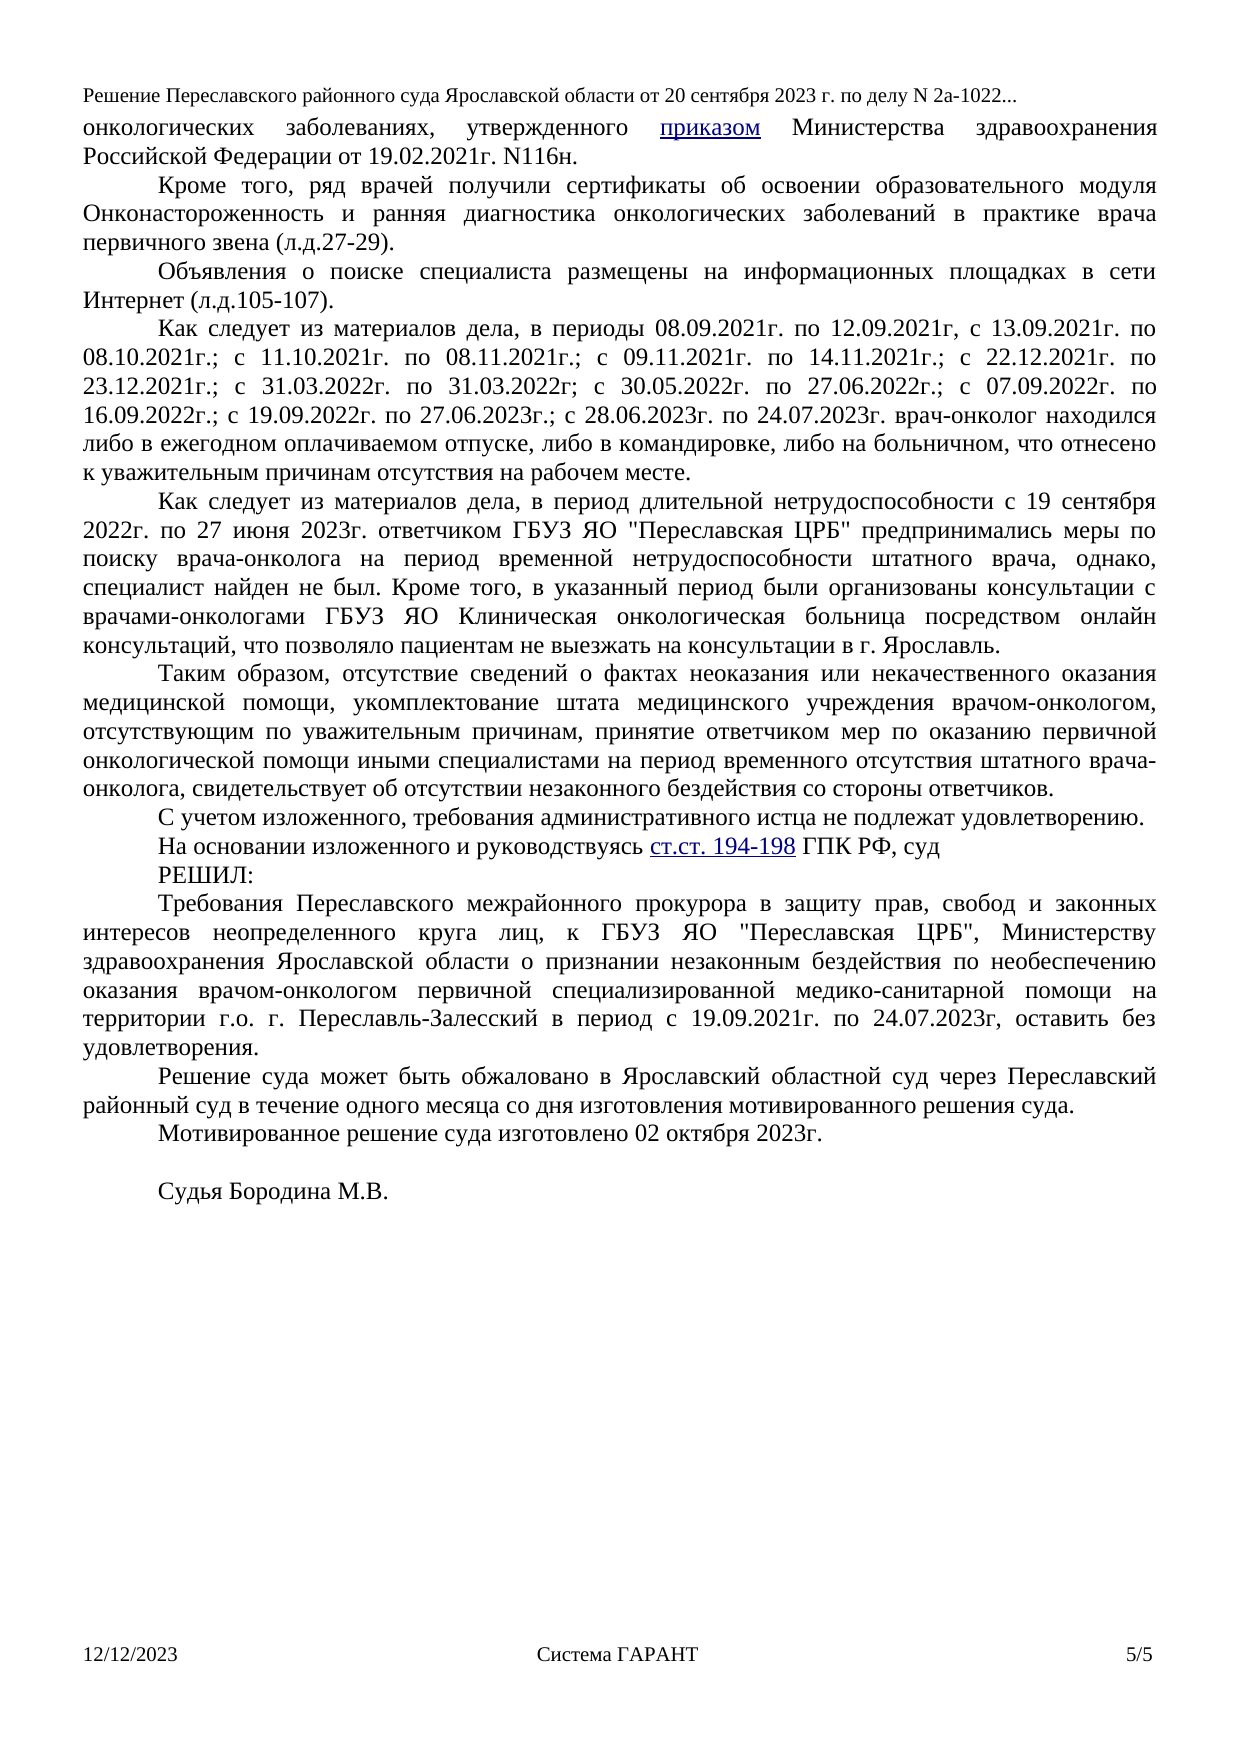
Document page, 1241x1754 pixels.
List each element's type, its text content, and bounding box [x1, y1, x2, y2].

text Таким образом, отсутствие сведений о фактах неоказания или некачественного оказания медицинской помощи, укомплектование штата медицинского учреждения врачом-онкологом, отсутствующим по уважительным причинам, принятие ответчиком мер по оказанию первичной онкологической помощи иными специалистами на период временного отсутствия штатного врача-онколога, свидетельствует об отсутствии незаконного бездействия со стороны ответчиков. [83, 658, 1157, 802]
text Решение суда может быть обжаловано в Ярославский областной суд через Переславский районный суд в течение одного месяца со дня изготовления мотивированного решения суда. [83, 1061, 1157, 1118]
text Как следует из материалов дела, в периоды 08.09.2021г. по 12.09.2021г, с 13.09.2021г. по 08.10.2021г.; с 11.10.2021г. по 08.11.2021г.; с 09.11.2021г. по 14.11.2021г.; с 22.12.2021г. по 23.12.2021г.; с 31.03.2022г. по 31.03.2022г; с 30.05.2022г. по 27.06.2022г.; с 07.09.2022г. по 16.09.2022г.; с 19.09.2022г. по 27.06.2023г.; с 28.06.2023г. по 24.07.2023г. врач-онколог находился либо в ежегодном оплачиваемом отпуске, либо в командировке, либо на больничном, что отнесено к уважительным причинам отсутствия на рабочем месте. [83, 313, 1157, 486]
text На основании изложенного и руководствуясь ст.ст. 194-198 ГПК РФ, суд [83, 831, 1157, 860]
text Требования Переславского межрайонного прокурора в защиту прав, свобод и законных интересов неопределенного круга лиц, к ГБУЗ ЯО "Переславская ЦРБ", Министерству здравоохранения Ярославской области о признании незаконным бездействия по необеспечению оказания врачом-онкологом первичной специализированной медико-санитарной помощи на территории г.о. г. Переславль-Залесский в период с 19.09.2021г. по 24.07.2023г, оставить без удовлетворения. [83, 888, 1157, 1061]
text Судья Бородина М.В. [83, 1176, 1157, 1205]
text Как следует из материалов дела, в период длительной нетрудоспособности с 19 сентября 2022г. по 27 июня 2023г. ответчиком ГБУЗ ЯО "Переславская ЦРБ" предпринимались меры по поиску врача-онколога на период временной нетрудоспособности штатного врача, однако, специалист найден не был. Кроме того, в указанный период были организованы консультации с врачами-онкологами ГБУЗ ЯО Клиническая онкологическая больница посредством онлайн консультаций, что позволяло пациентам не выезжать на консультации в г. Ярославль. [83, 486, 1157, 658]
text Мотивированное решение суда изготовлено 02 октября 2023г. [83, 1118, 1157, 1147]
text Объявления о поиске специалиста размещены на информационных площадках в сети Интернет (л.д.105-107). [83, 256, 1157, 313]
text онкологических заболеваниях, утвержденного приказом Министерства здравоохранения Российской Федерации от 19.02.2021г. N116н. [83, 112, 1157, 170]
text Кроме того, ряд врачей получили сертификаты об освоении образовательного модуля Онконастороженность и ранняя диагностика онкологических заболеваний в практике врача первичного звена (л.д.27-29). [83, 170, 1157, 256]
text РЕШИЛ: [83, 860, 1157, 888]
text С учетом изложенного, требования административного истца не подлежат удовлетворению. [83, 802, 1157, 831]
